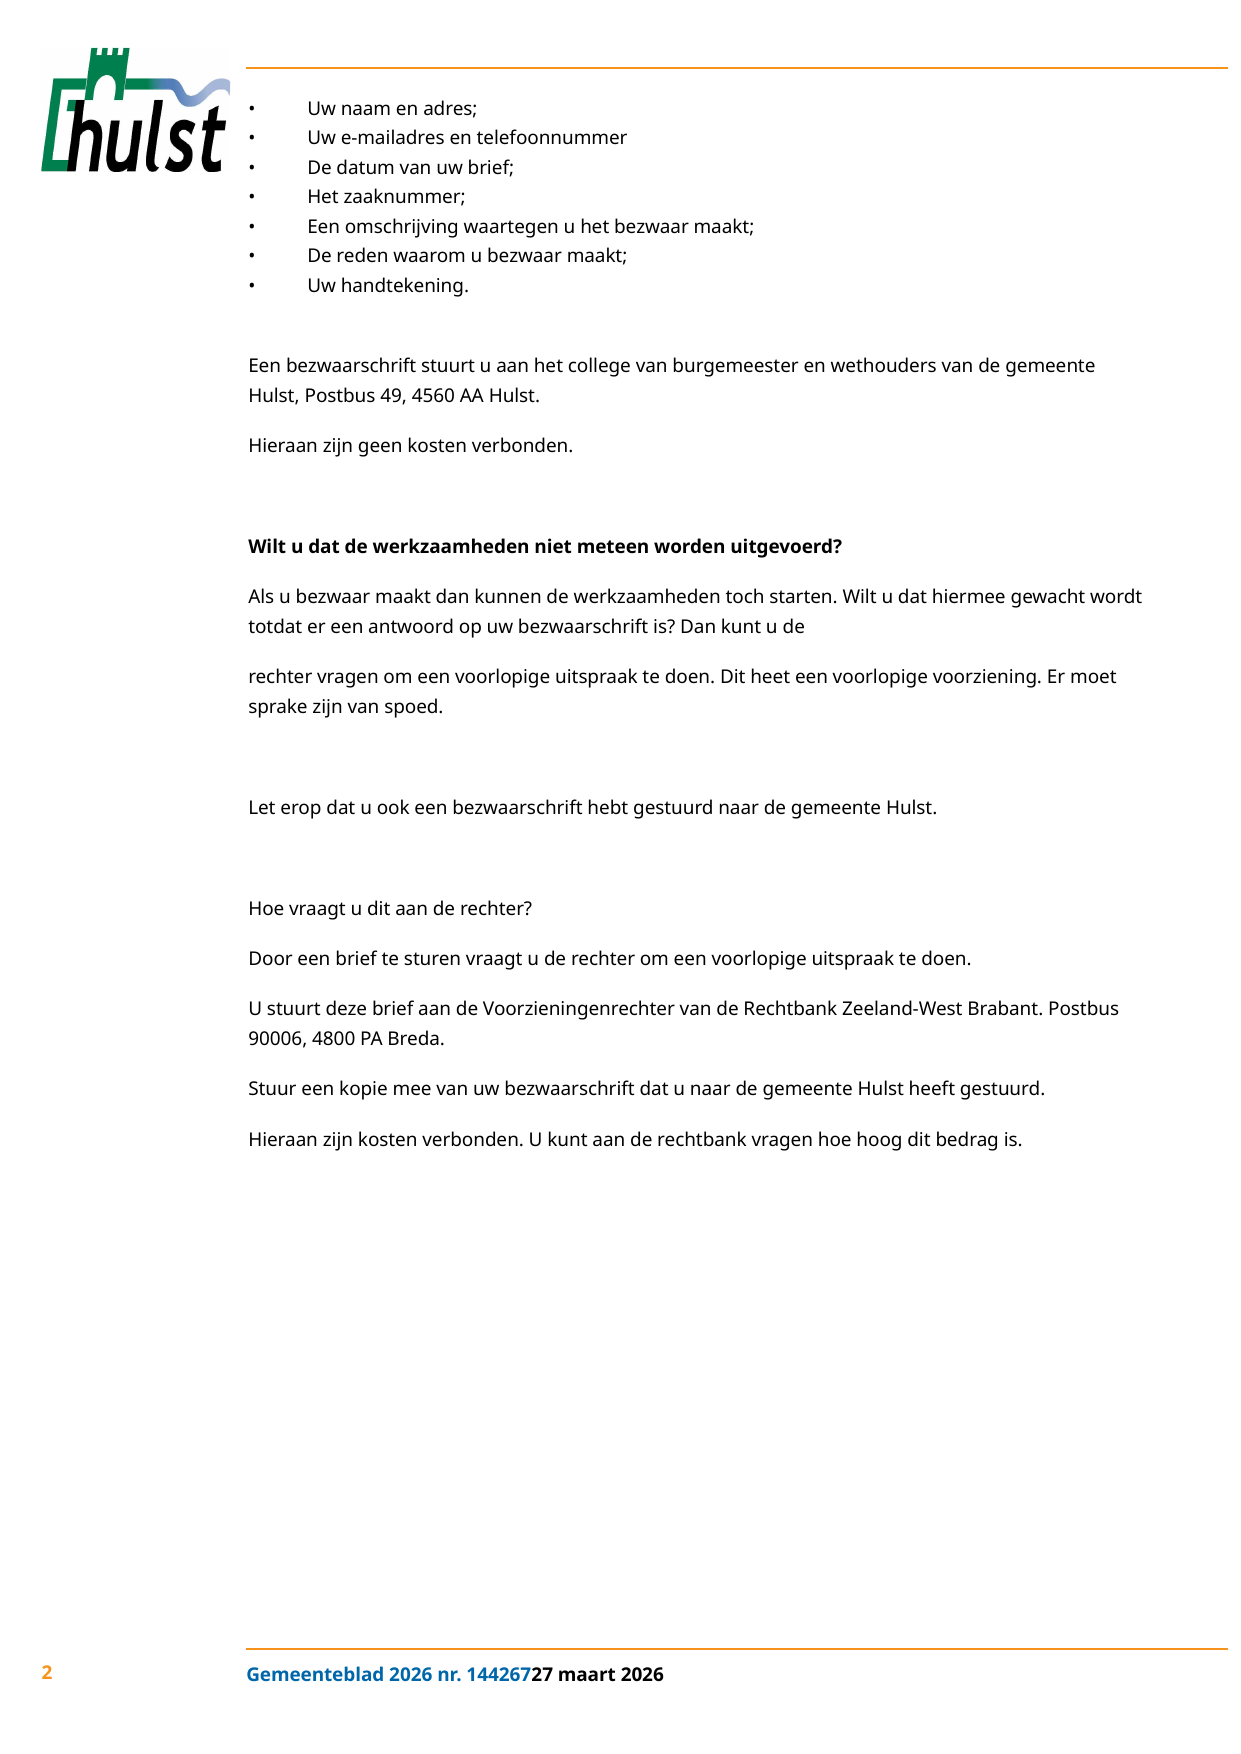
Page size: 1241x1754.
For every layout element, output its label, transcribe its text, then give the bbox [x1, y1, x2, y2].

text Wilt u dat de werkzaamheden niet meteen worden uitgevoerd? [248, 533, 1152, 559]
text rechter vragen om een voorlopige uitspraak te doen. Dit heet een voorlopige voorziening. Er moet sprake zijn van spoed. [248, 663, 1152, 719]
text Hieraan zijn geen kosten verbonden. [248, 432, 1152, 458]
text Als u bezwaar maakt dan kunnen de werkzaamheden toch starten. Wilt u dat hiermee gewacht wordt totdat er een antwoord op uw bezwaarschrift is? Dan kunt u de [248, 583, 1152, 639]
text Hoe vraagt u dit aan de rechter? [248, 895, 1152, 921]
list Een omschrijving waartegen u het bezwaar maakt; [248, 213, 1152, 239]
text Door een brief te sturen vraagt u de rechter om een voorlopige uitspraak te doen. [248, 945, 1152, 971]
list Uw e-mailadres en telefoonnummer [248, 124, 1152, 150]
list De datum van uw brief; [248, 154, 1152, 180]
text Let erop dat u ook een bezwaarschrift hebt gestuurd naar de gemeente Hulst. [248, 794, 1152, 820]
text Een bezwaarschrift stuurt u aan het college van burgemeester en wethouders van de gemeente Hulst, Postbus 49, 4560 AA Hulst. [248, 352, 1152, 408]
picture [41, 47, 231, 172]
text U stuurt deze brief aan de Voorzieningenrechter van de Rechtbank Zeeland-West Brabant. Postbus 90006, 4800 PA Breda. [248, 996, 1152, 1051]
text Stuur een kopie mee van uw bezwaarschrift dat u naar de gemeente Hulst heeft gestuurd. [248, 1076, 1152, 1101]
list De reden waarom u bezwaar maakt; [248, 243, 1152, 268]
text Hieraan zijn kosten verbonden. U kunt aan de rechtbank vragen hoe hoog dit bedrag is. [248, 1126, 1152, 1152]
list Uw handtekening. [248, 272, 1152, 298]
list Uw naam en adres; [248, 95, 1152, 121]
list Het zaaknummer; [248, 183, 1152, 209]
